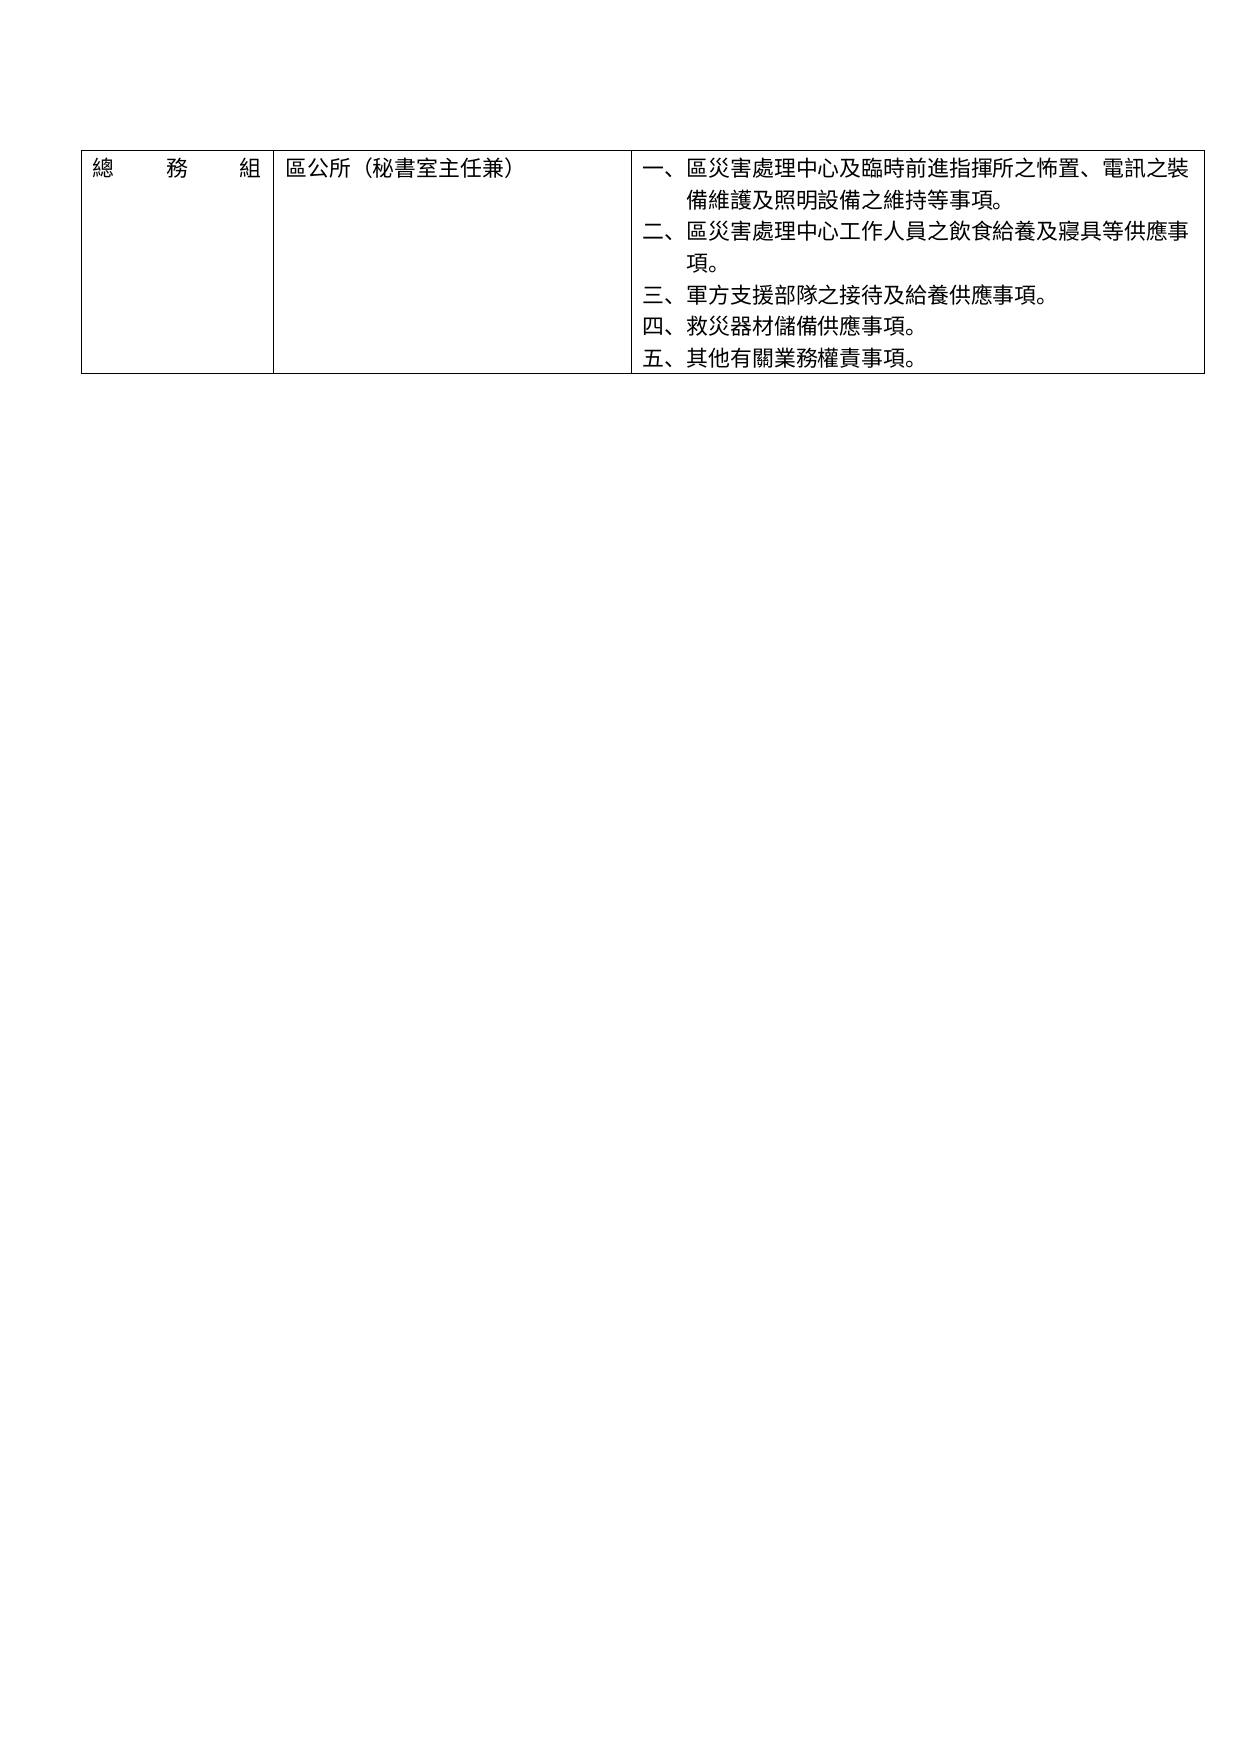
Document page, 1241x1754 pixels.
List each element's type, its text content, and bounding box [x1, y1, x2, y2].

table_cell 區公所（秘書室主任兼） [274, 151, 631, 373]
table_cell 一、區災害處理中心及臨時前進指揮所之怖置、電訊之裝備維護及照明設備之維持等事項。 二、區災害處理中心工作人員之飲食給養及寢具等供應事項。 三、軍方支援部隊之接待及給養供應事項。 四、救災器材儲備供應事項。 五、其他有關業務權責事項。 [632, 151, 1204, 373]
table_cell 總 務 組 [82, 151, 273, 373]
